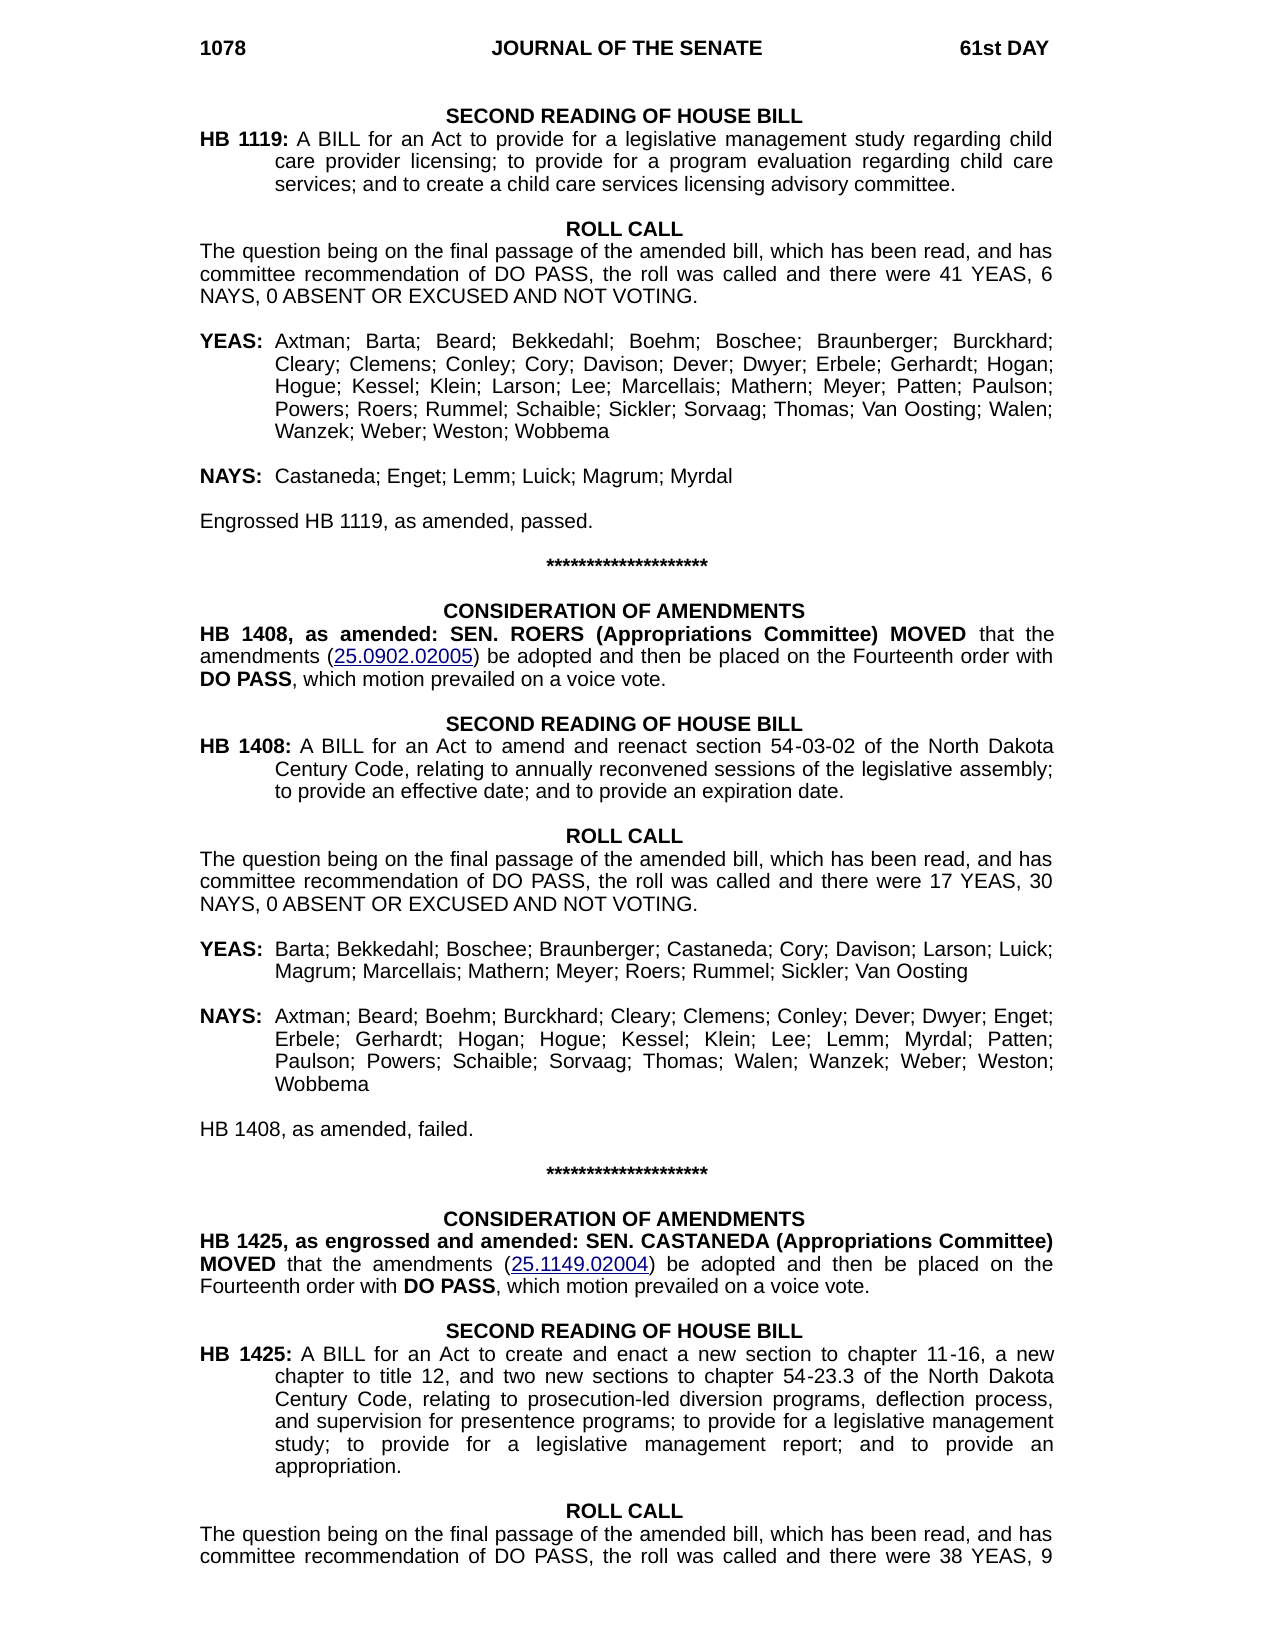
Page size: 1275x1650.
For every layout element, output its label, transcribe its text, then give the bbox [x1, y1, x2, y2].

text The question being on the final passage of the amended bill, which has been read, and has committee recommendation of DO PASS, the roll was called and there were 38 YEAS, 9 [199, 1523, 1054, 1568]
text CONSIDERATION OF AMENDMENTS [199, 1208, 1054, 1231]
text ******************** [199, 556, 1054, 578]
title NAYS: Axtman; Beard; Boehm; Burckhard; Cleary; Clemens; Conley; Dever; Dwyer; Enget; Erbele; Gerhardt; Hogan; Hogue; Kessel; Klein; Lee; Lemm; Myrdal; Patten; Paulson; Powers; Schaible; Sorvaag; Thomas; Walen; Wanzek; Weber; Weston; Wobbema [199, 1006, 1054, 1096]
text HB 1408, as amended: SEN. ROERS (Appropriations Committee) MOVED that the amendments (25.0902.02005) be adopted and then be placed on the Fourteenth order with DO PASS, which motion prevailed on a voice vote. [199, 623, 1054, 691]
title HB 1119: A BILL for an Act to provide for a legislative management study regarding child care provider licensing; to provide for a program evaluation regarding child care services; and to create a child care services licensing advisory committee. [199, 128, 1054, 196]
title NAYS: Castaneda; Enget; Lemm; Luick; Magrum; Myrdal [199, 466, 1054, 488]
title YEAS: Axtman; Barta; Beard; Bekkedahl; Boehm; Boschee; Braunberger; Burckhard; Cleary; Clemens; Conley; Cory; Davison; Dever; Dwyer; Erbele; Gerhardt; Hogan; Hogue; Kessel; Klein; Larson; Lee; Marcellais; Mathern; Meyer; Patten; Paulson; Powers; Roers; Rummel; Schaible; Sickler; Sorvaag; Thomas; Van Oosting; Walen; Wanzek; Weber; Weston; Wobbema [199, 331, 1054, 443]
text ROLL CALL [199, 826, 1054, 848]
subtitle Page 1078 [9, 9, 109, 57]
text The question being on the final passage of the amended bill, which has been read, and has committee recommendation of DO PASS, the roll was called and there were 41 YEAS, 6 NAYS, 0 ABSENT OR EXCUSED AND NOT VOTING. [199, 241, 1054, 308]
text ROLL CALL [199, 218, 1054, 241]
title YEAS: Barta; Bekkedahl; Boschee; Braunberger; Castaneda; Cory; Davison; Larson; Luick; Magrum; Marcellais; Mathern; Meyer; Roers; Rummel; Sickler; Van Oosting [199, 938, 1054, 983]
title HB 1425: A BILL for an Act to create and enact a new section to chapter 11‑16, a new chapter to title 12, and two new sections to chapter 54‑23.3 of the North Dakota Century Code, relating to prosecution-led diversion programs, deflection process, and supervision for presentence programs; to provide for a legislative management study; to provide for a legislative management report; and to provide an appropriation. [199, 1343, 1054, 1478]
text SECOND READING OF HOUSE BILL [199, 1321, 1054, 1343]
title HB 1408: A BILL for an Act to amend and reenact section 54‑03‑02 of the North Dakota Century Code, relating to annually reconvened sessions of the legislative assembly; to provide an effective date; and to provide an expiration date. [199, 736, 1054, 803]
text SECOND READING OF HOUSE BILL [199, 106, 1054, 128]
text CONSIDERATION OF AMENDMENTS [199, 601, 1054, 623]
text SECOND READING OF HOUSE BILL [199, 713, 1054, 736]
text HB 1425, as engrossed and amended: SEN. CASTANEDA (Appropriations Committee) MOVED that the amendments (25.1149.02004) be adopted and then be placed on the Fourteenth order with DO PASS, which motion prevailed on a voice vote. [199, 1231, 1054, 1298]
text [0, 0, 118, 66]
text ******************** [199, 1163, 1054, 1186]
text ROLL CALL [199, 1501, 1054, 1523]
text The question being on the final passage of the amended bill, which has been read, and has committee recommendation of DO PASS, the roll was called and there were 17 YEAS, 30 NAYS, 0 ABSENT OR EXCUSED AND NOT VOTING. [199, 848, 1054, 916]
text HB 1408, as amended, failed. [199, 1118, 1054, 1141]
text Engrossed HB 1119, as amended, passed. [199, 511, 1054, 533]
